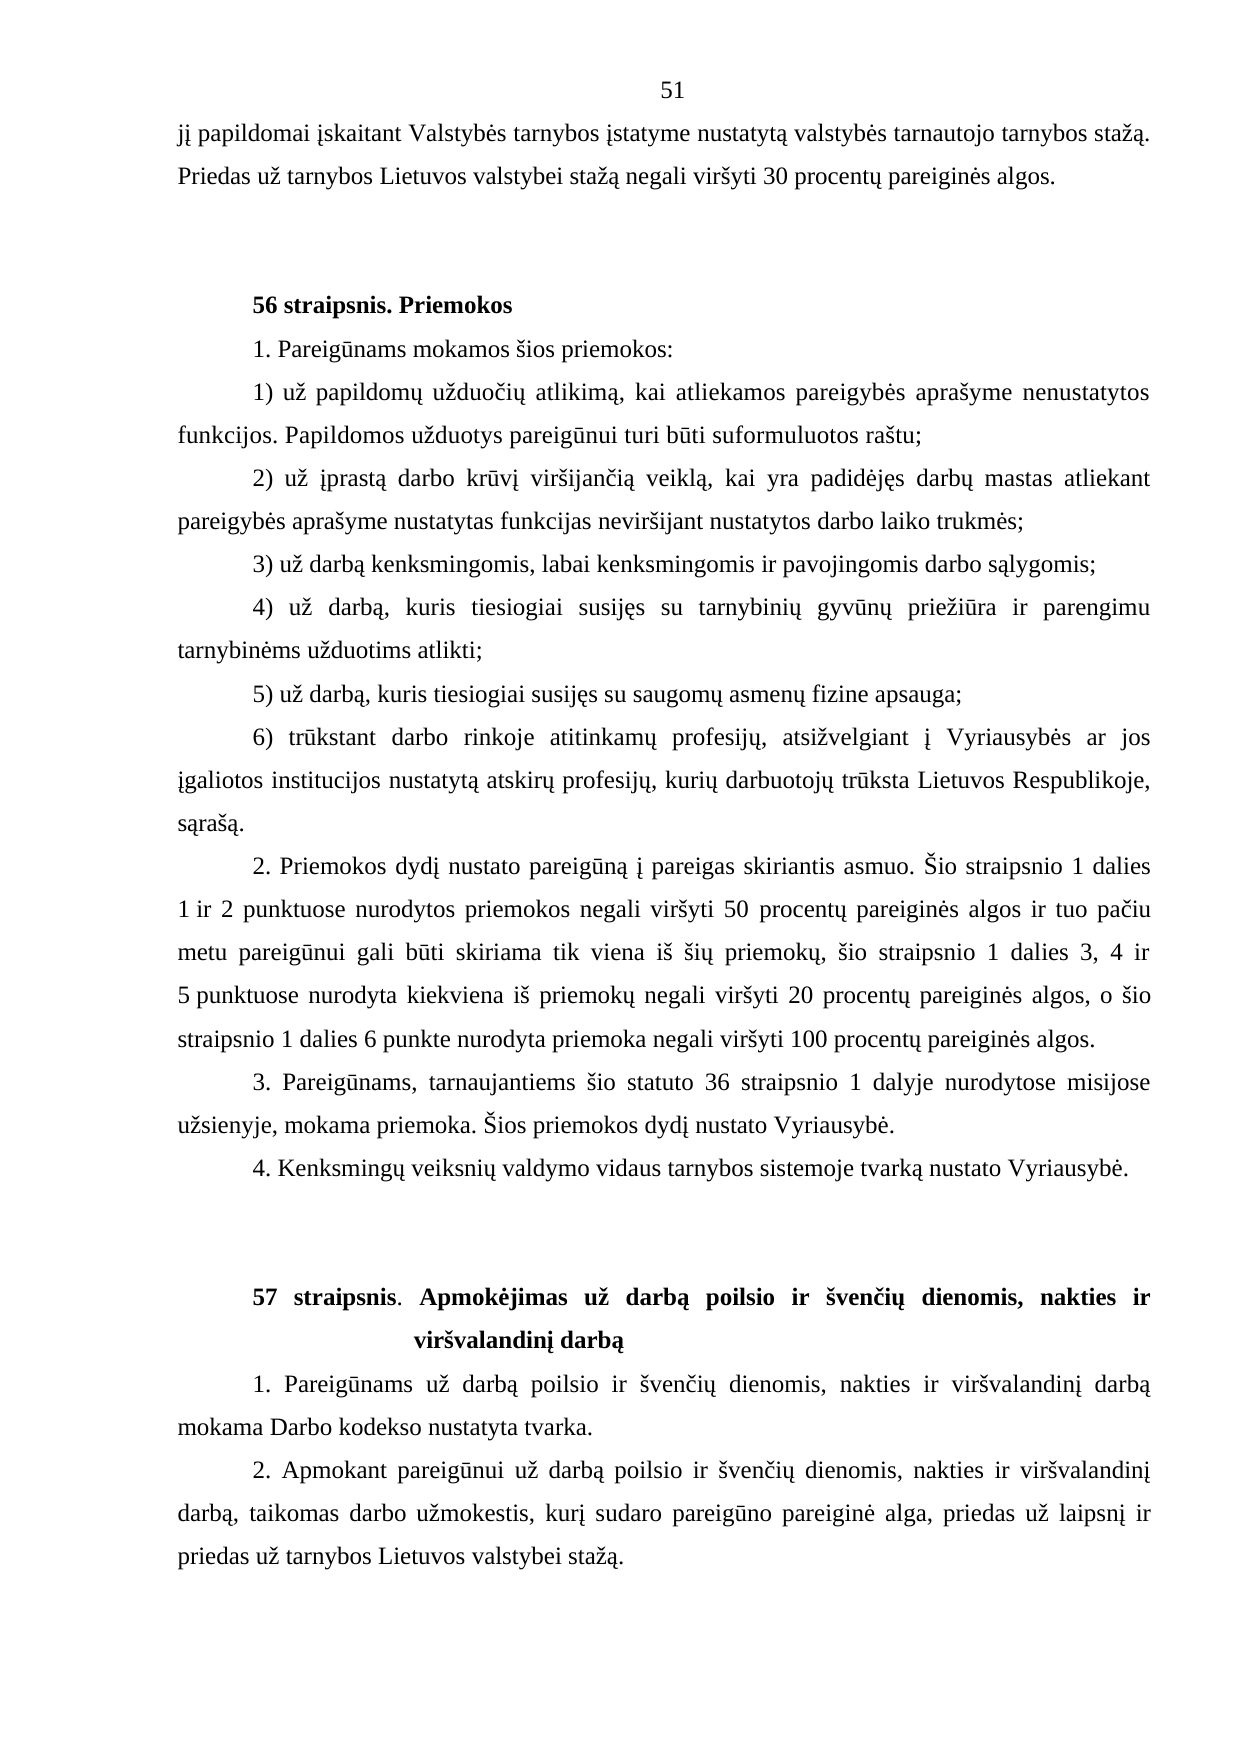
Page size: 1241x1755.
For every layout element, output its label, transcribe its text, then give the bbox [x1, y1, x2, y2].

text 5) už darbą, kuris tiesiogiai susijęs su saugomų asmenų fizine apsauga; [177, 679, 1152, 707]
text 1) už papildomų užduočių atlikimą, kai atliekamos pareigybės aprašyme nenustatytos funkcijos. Papildomos užduotys pareigūnui turi būti suformuluotos raštu; [177, 377, 1152, 449]
text 1. Pareigūnams mokamos šios priemokos: [177, 334, 1152, 362]
text jį papildomai įskaitant Valstybės tarnybos įstatyme nustatytą valstybės tarnautojo tarnybos stažą. Priedas už tarnybos Lietuvos valstybei stažą negali viršyti 30 procentų pareiginės algos. [177, 118, 1152, 190]
text 1. Pareigūnams už darbą poilsio ir švenčių dienomis, nakties ir viršvalandinį darbą mokama Darbo kodekso nustatyta tvarka. [177, 1369, 1152, 1441]
text 2. Apmokant pareigūnui už darbą poilsio ir švenčių dienomis, nakties ir viršvalandinį darbą, taikomas darbo užmokestis, kurį sudaro pareigūno pareiginė alga, priedas už laipsnį ir priedas už tarnybos Lietuvos valstybei stažą. [177, 1455, 1152, 1570]
text 2) už įprastą darbo krūvį viršijančią veiklą, kai yra padidėjęs darbų mastas atliekant pareigybės aprašyme nustatytas funkcijas neviršijant nustatytos darbo laiko trukmės; [177, 463, 1152, 535]
text 56 straipsnis. Priemokos [177, 291, 1152, 319]
text 4) už darbą, kuris tiesiogiai susijęs su tarnybinių gyvūnų priežiūra ir parengimu tarnybinėms užduotims atlikti; [177, 592, 1152, 664]
text 6) trūkstant darbo rinkoje atitinkamų profesijų, atsižvelgiant į Vyriausybės ar jos įgaliotos institucijos nustatytą atskirų profesijų, kurių darbuotojų trūksta Lietuvos Respublikoje, sąrašą. [177, 722, 1152, 837]
text 4. Kenksmingų veiksnių valdymo vidaus tarnybos sistemoje tvarką nustato Vyriausybė. [177, 1153, 1152, 1182]
text 3. Pareigūnams, tarnaujantiems šio statuto 36 straipsnio 1 dalyje nurodytose misijose užsienyje, mokama priemoka. Šios priemokos dydį nustato Vyriausybė. [177, 1067, 1152, 1139]
text 57 straipsnis. Apmokėjimas už darbą poilsio ir švenčių dienomis, nakties ir viršvalandinį darbą [252, 1282, 1152, 1354]
text 2. Priemokos dydį nustato pareigūną į pareigas skiriantis asmuo. Šio straipsnio 1 dalies 1 ir 2 punktuose nurodytos priemokos negali viršyti 50 procentų pareiginės algos ir tuo pačiu metu pareigūnui gali būti skiriama tik viena iš šių priemokų, šio straipsnio 1 dalies 3, 4 ir 5 punktuose nurodyta kiekviena iš priemokų negali viršyti 20 procentų pareiginės algos, o šio straipsnio 1 dalies 6 punkte nurodyta priemoka negali viršyti 100 procentų pareiginės algos. [177, 851, 1152, 1052]
text 3) už darbą kenksmingomis, labai kenksmingomis ir pavojingomis darbo sąlygomis; [177, 549, 1152, 578]
